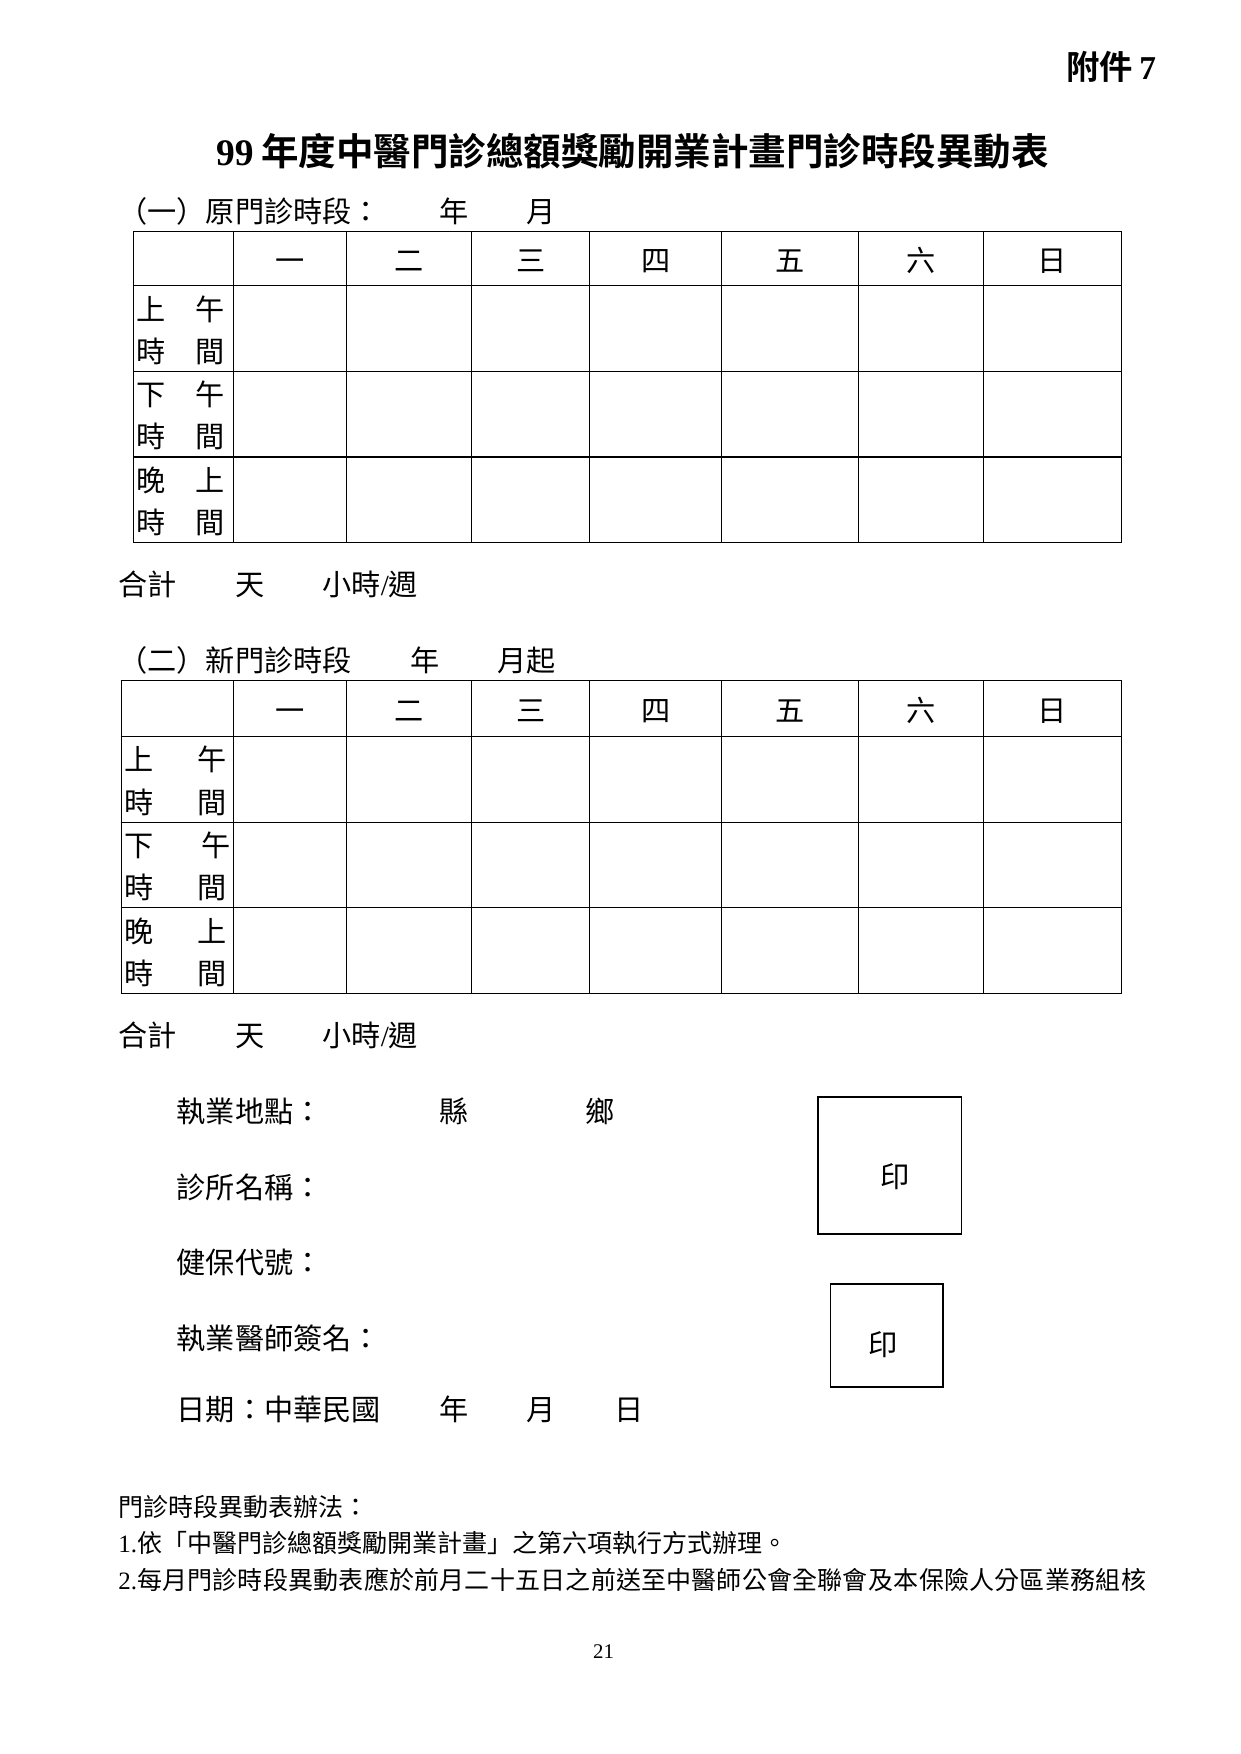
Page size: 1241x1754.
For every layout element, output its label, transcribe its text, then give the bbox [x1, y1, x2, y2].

table_cell [859, 823, 983, 907]
table_cell [722, 908, 858, 993]
table_cell [859, 458, 983, 542]
table_cell 下午 時 間 [122, 823, 233, 907]
table_cell [590, 737, 721, 822]
table_cell [590, 286, 721, 371]
table_header 一 [234, 232, 346, 285]
table_header [122, 681, 233, 736]
table_header 三 [472, 681, 589, 736]
table_cell [472, 823, 589, 907]
table_cell [234, 908, 346, 993]
text 附件7 [1066, 41, 1195, 89]
table_header 二 [347, 232, 471, 285]
table_cell [472, 286, 589, 371]
table_cell [347, 737, 471, 822]
table_cell [984, 737, 1121, 822]
table_cell [722, 372, 858, 456]
table_cell [472, 908, 589, 993]
table_header 四 [590, 232, 721, 285]
table_header 日 [984, 681, 1121, 736]
text [1051, 33, 1210, 118]
table_cell [722, 737, 858, 822]
table_cell 晚 上 時 間 [134, 458, 233, 542]
table_cell [347, 908, 471, 993]
text 1.依「中醫門診總額獎勵開業計畫」之第六項執行方式辦理。 [118, 1524, 1146, 1560]
table_header 六 [859, 681, 983, 736]
table_cell [234, 286, 346, 371]
table_cell [234, 737, 346, 822]
table_header 一 [234, 681, 346, 736]
table_cell [859, 908, 983, 993]
table_cell [347, 372, 471, 456]
text 2.每月門診時段異動表應於前月二十五日之前送至中醫師公會全聯會及本保險人分區業務組核 [118, 1560, 1146, 1596]
table_cell [984, 823, 1121, 907]
table_cell [472, 458, 589, 542]
table_header 六 [859, 232, 983, 285]
table_cell 下 午 時 間 [134, 372, 233, 456]
table_header [134, 232, 233, 285]
table_cell [347, 823, 471, 907]
table_cell [590, 458, 721, 542]
table_cell [984, 286, 1121, 371]
table_cell [347, 286, 471, 371]
table_cell [984, 372, 1121, 456]
table_header 四 [590, 681, 721, 736]
table_cell [722, 286, 858, 371]
table_header 二 [347, 681, 471, 736]
table_cell [722, 458, 858, 542]
text 診所名稱： [118, 1164, 817, 1207]
text 門診時段異動表辦法： [118, 1488, 1146, 1524]
text （二）新門診時段 年 月起 [118, 638, 1146, 680]
table_header 五 [722, 232, 858, 285]
table_cell [590, 372, 721, 456]
table_header 五 [722, 681, 858, 736]
table_cell [984, 908, 1121, 993]
table_cell [234, 823, 346, 907]
table_cell 上 午 時 間 [134, 286, 233, 371]
table_cell 上 午 時 間 [122, 737, 233, 822]
table_cell [472, 372, 589, 456]
text 合計 天 小時/週 [118, 562, 1146, 604]
table_header 三 [472, 232, 589, 285]
text 日期：中華民國 年 月 日 [118, 1387, 1146, 1429]
table_cell [590, 823, 721, 907]
text 99年度中醫門診總額獎勵開業計畫門診時段異動表 [118, 108, 1146, 170]
text 執業地點： 縣 鄉 [118, 1088, 1146, 1131]
table_cell [234, 372, 346, 456]
text [962, 1164, 1146, 1207]
table_cell [234, 458, 346, 542]
table_cell [859, 737, 983, 822]
table_cell [472, 737, 589, 822]
table_cell [590, 908, 721, 993]
text 健保代號： [118, 1240, 1146, 1282]
table_cell [859, 286, 983, 371]
table_cell [859, 372, 983, 456]
text （一）原門診時段： 年 月 [118, 189, 1146, 231]
text 合計 天 小時/週 [118, 1013, 1146, 1055]
table_cell [347, 458, 471, 542]
table_cell [984, 458, 1121, 542]
text 執業醫師簽名： [118, 1316, 830, 1358]
text [944, 1316, 1146, 1358]
table_header 日 [984, 232, 1121, 285]
table_cell [722, 823, 858, 907]
table_cell 晚 上 時 間 [122, 908, 233, 993]
